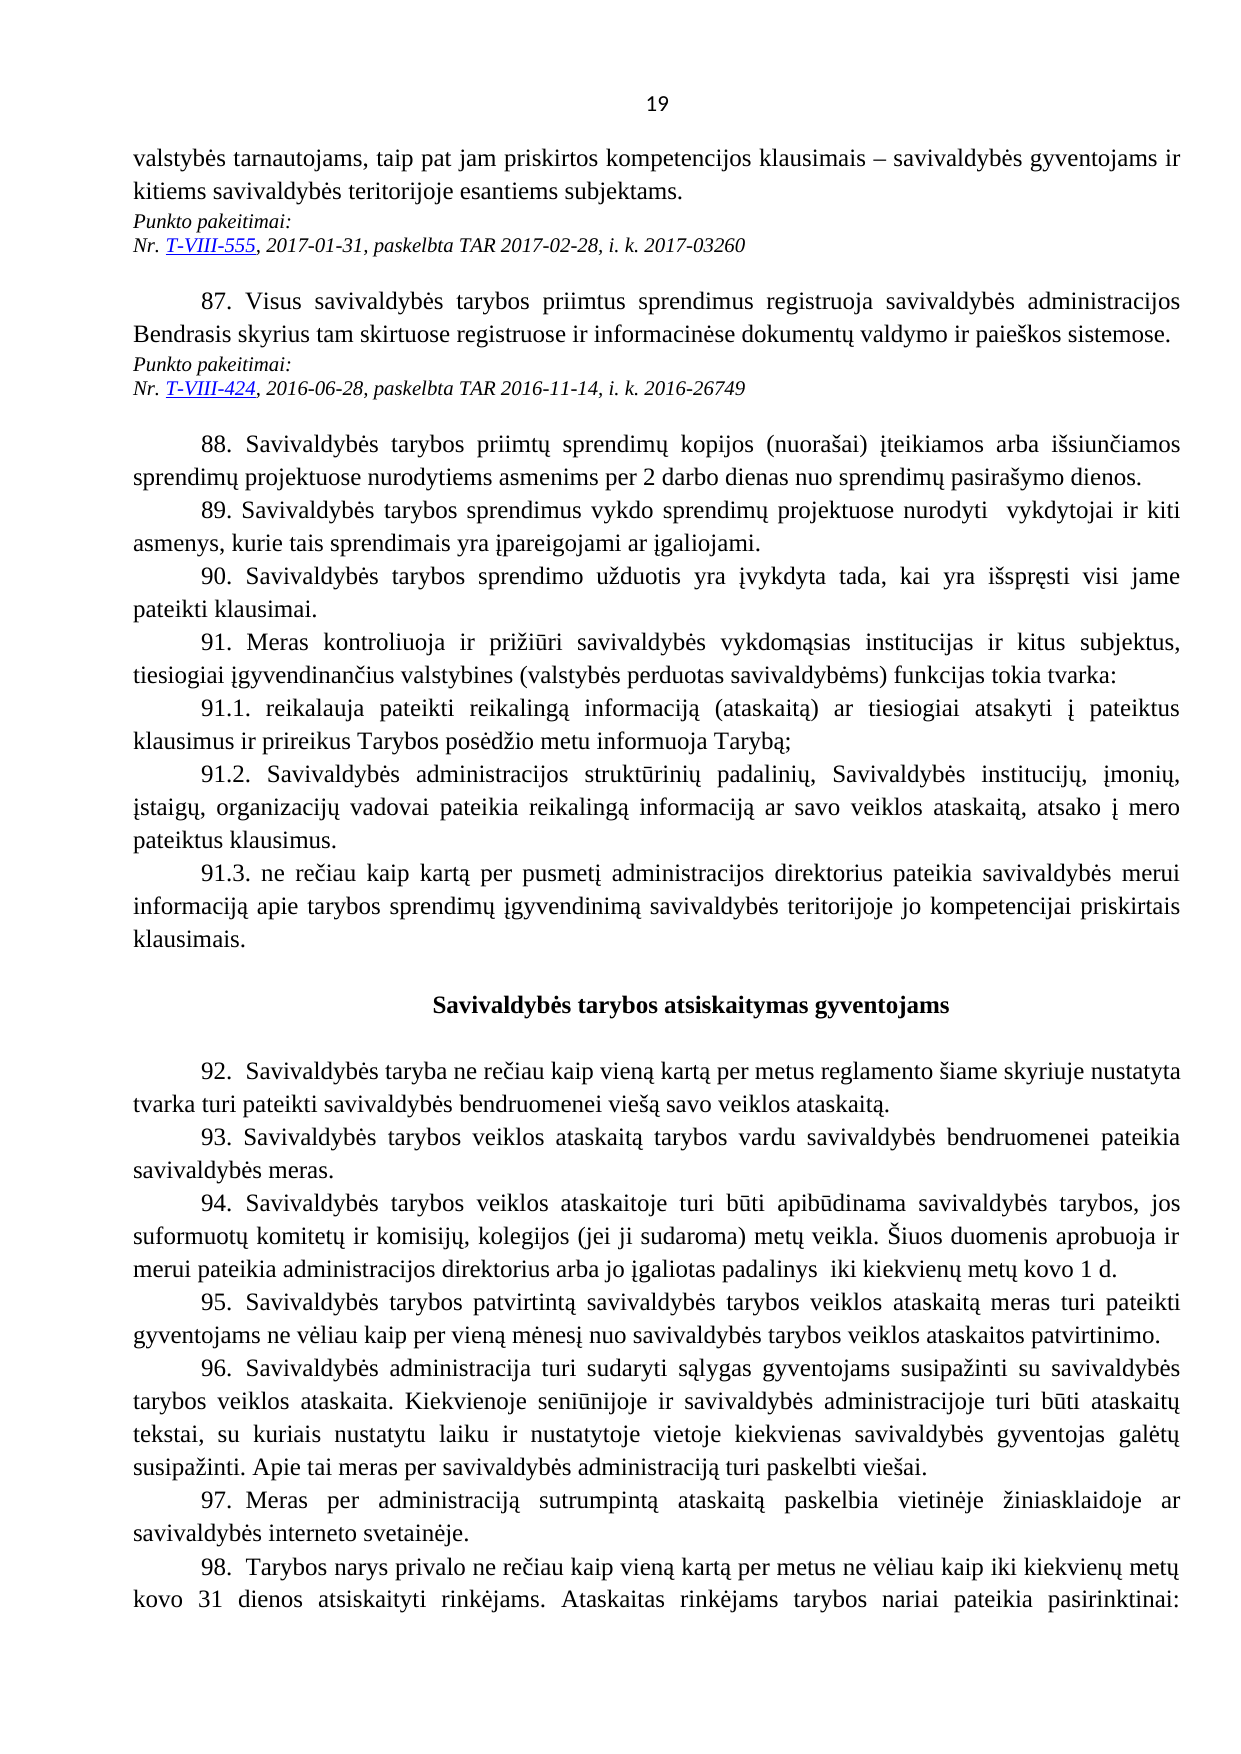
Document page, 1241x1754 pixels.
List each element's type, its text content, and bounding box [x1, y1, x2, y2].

text 88. Savivaldybės tarybos priimtų sprendimų kopijos (nuorašai) įteikiamos arba išsiunčiamos sprendimų projektuose nurodytiems asmenims per 2 darbo dienas nuo sprendimų pasirašymo dienos. [133, 429, 1181, 491]
text 96. Savivaldybės administracija turi sudaryti sąlygas gyventojams susipažinti su savivaldybės tarybos veiklos ataskaita. Kiekvienoje seniūnijoje ir savivaldybės administracijoje turi būti ataskaitų tekstai, su kuriais nustatytu laiku ir nustatytoje vietoje kiekvienas savivaldybės gyventojas galėtų susipažinti. Apie tai meras per savivaldybės administraciją turi paskelbti viešai. [133, 1353, 1181, 1481]
text Punkto pakeitimai: [133, 209, 1181, 233]
text Savivaldybės tarybos atsiskaitymas gyventojams [133, 990, 1181, 1019]
text Nr. T-VIII-555, 2017-01-31, paskelbta TAR 2017-02-28, i. k. 2017-03260 [133, 233, 1181, 257]
text 98. Tarybos narys privalo ne rečiau kaip vieną kartą per metus ne vėliau kaip iki kiekvienų metų kovo 31 dienos atsiskaityti rinkėjams. Ataskaitas rinkėjams tarybos nariai pateikia pasirinktinai: [133, 1552, 1181, 1613]
text 91. Meras kontroliuoja ir prižiūri savivaldybės vykdomąsias institucijas ir kitus subjektus, tiesiogiai įgyvendinančius valstybines (valstybės perduotas savivaldybėms) funkcijas tokia tvarka: [133, 627, 1181, 689]
text 91.3. ne rečiau kaip kartą per pusmetį administracijos direktorius pateikia savivaldybės merui informaciją apie tarybos sprendimų įgyvendinimą savivaldybės teritorijoje jo kompetencijai priskirtais klausimais. [133, 858, 1181, 953]
text 97. Meras per administraciją sutrumpintą ataskaitą paskelbia vietinėje žiniasklaidoje ar savivaldybės interneto svetainėje. [133, 1486, 1181, 1547]
text Punkto pakeitimai: [133, 352, 1181, 376]
text 91.2. Savivaldybės administracijos struktūrinių padalinių, Savivaldybės institucijų, įmonių, įstaigų, organizacijų vadovai pateikia reikalingą informaciją ar savo veiklos ataskaitą, atsako į mero pateiktus klausimus. [133, 759, 1181, 854]
text 95. Savivaldybės tarybos patvirtintą savivaldybės tarybos veiklos ataskaitą meras turi pateikti gyventojams ne vėliau kaip per vieną mėnesį nuo savivaldybės tarybos veiklos ataskaitos patvirtinimo. [133, 1287, 1181, 1349]
text 87. Visus savivaldybės tarybos priimtus sprendimus registruoja savivaldybės administracijos Bendrasis skyrius tam skirtuose registruose ir informacinėse dokumentų valdymo ir paieškos sistemose. [133, 286, 1181, 348]
text valstybės tarnautojams, taip pat jam priskirtos kompetencijos klausimais – savivaldybės gyventojams ir kitiems savivaldybės teritorijoje esantiems subjektams. [133, 143, 1181, 205]
text 90. Savivaldybės tarybos sprendimo užduotis yra įvykdyta tada, kai yra išspręsti visi jame pateikti klausimai. [133, 561, 1181, 623]
text 92. Savivaldybės taryba ne rečiau kaip vieną kartą per metus reglamento šiame skyriuje nustatyta tvarka turi pateikti savivaldybės bendruomenei viešą savo veiklos ataskaitą. [133, 1056, 1181, 1118]
text 91.1. reikalauja pateikti reikalingą informaciją (ataskaitą) ar tiesiogiai atsakyti į pateiktus klausimus ir prireikus Tarybos posėdžio metu informuoja Tarybą; [133, 693, 1181, 755]
text 89. Savivaldybės tarybos sprendimus vykdo sprendimų projektuose nurodyti vykdytojai ir kiti asmenys, kurie tais sprendimais yra įpareigojami ar įgaliojami. [133, 495, 1181, 557]
text 94. Savivaldybės tarybos veiklos ataskaitoje turi būti apibūdinama savivaldybės tarybos, jos suformuotų komitetų ir komisijų, kolegijos (jei ji sudaroma) metų veikla. Šiuos duomenis aprobuoja ir merui pateikia administracijos direktorius arba jo įgaliotas padalinys iki kiekvienų metų kovo 1 d. [133, 1188, 1181, 1283]
text 93. Savivaldybės tarybos veiklos ataskaitą tarybos vardu savivaldybės bendruomenei pateikia savivaldybės meras. [133, 1122, 1181, 1184]
text Nr. T-VIII-424, 2016-06-28, paskelbta TAR 2016-11-14, i. k. 2016-26749 [133, 376, 1181, 400]
